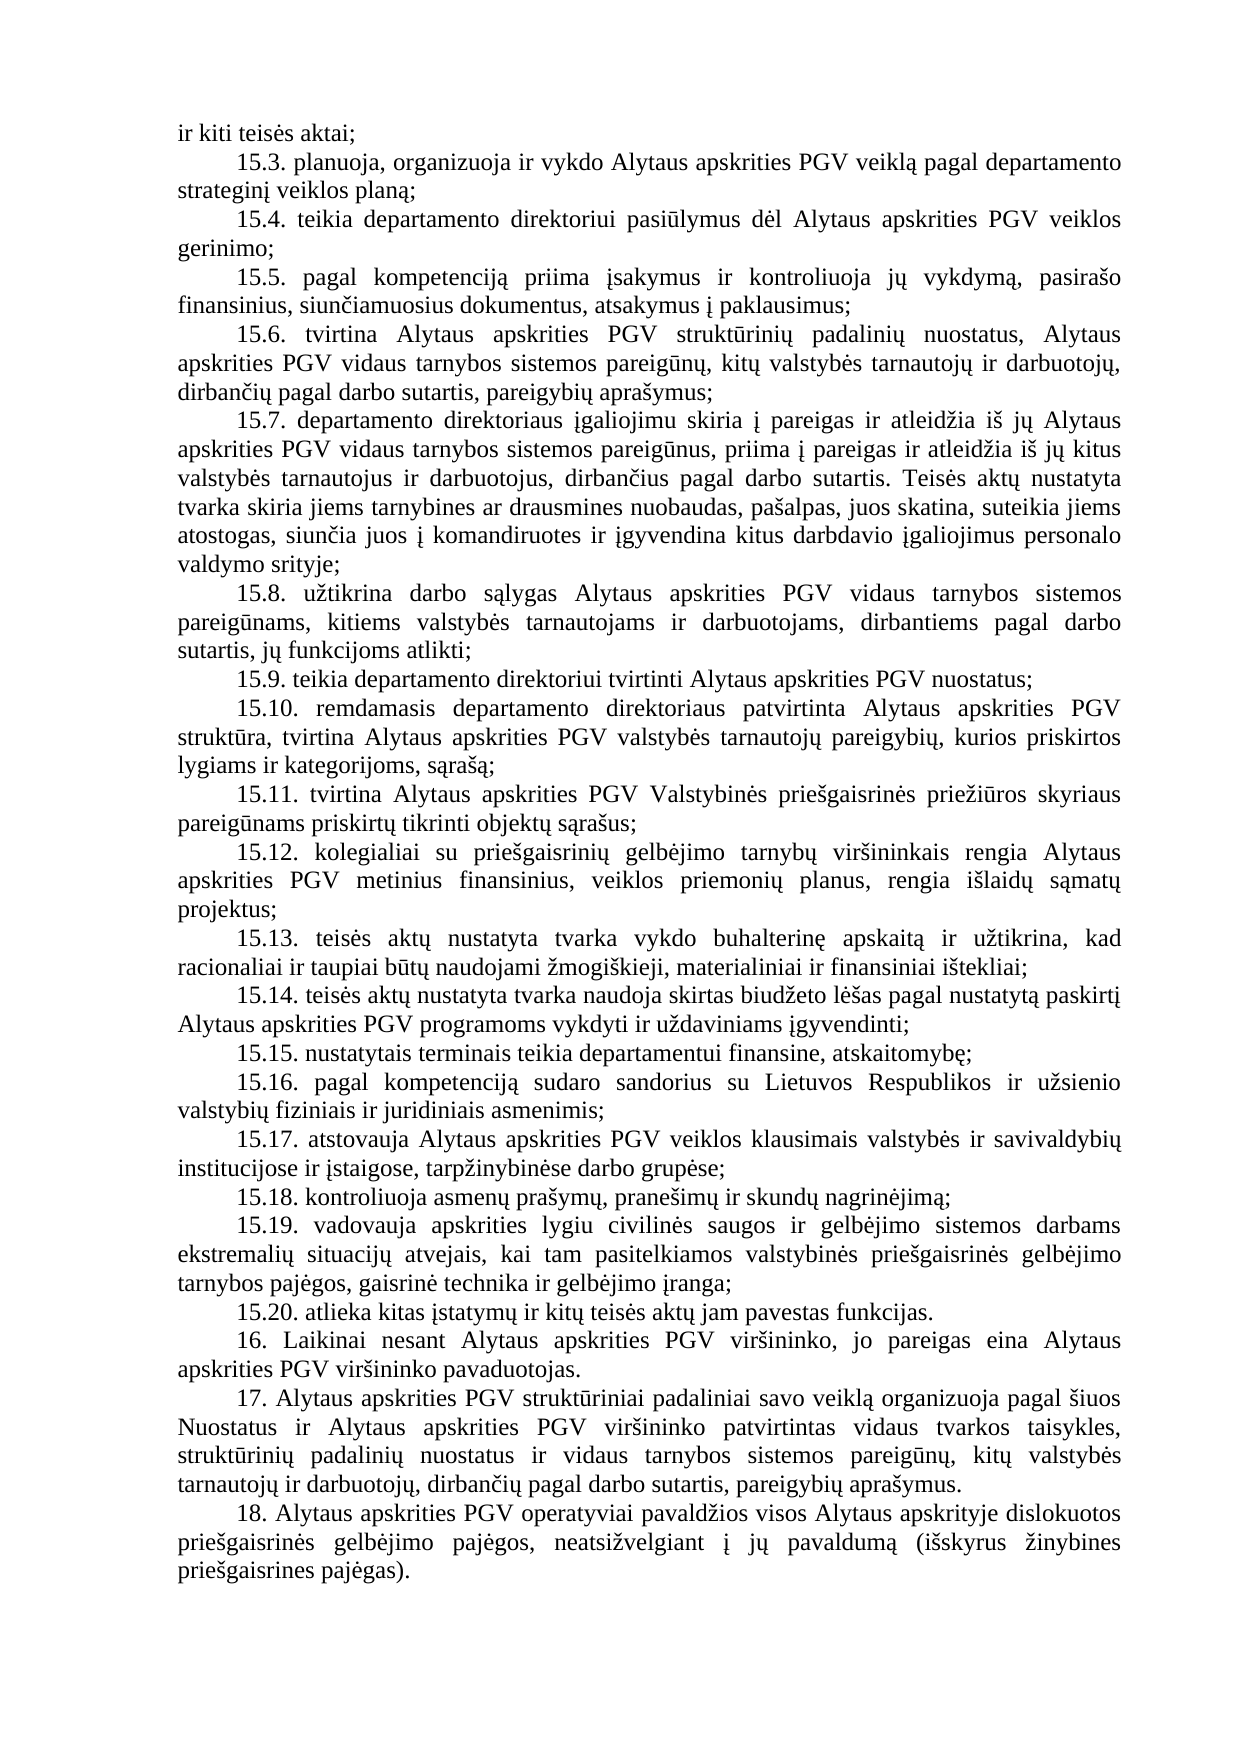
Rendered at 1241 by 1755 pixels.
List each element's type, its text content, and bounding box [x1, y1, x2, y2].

text 15.14. teisės aktų nustatyta tvarka naudoja skirtas biudžeto lėšas pagal nustatytą paskirtį Alytaus apskrities PGV programoms vykdyti ir uždaviniams įgyvendinti; [177, 981, 1122, 1038]
text 15.4. teikia departamento direktoriui pasiūlymus dėl Alytaus apskrities PGV veiklos gerinimo; [177, 204, 1122, 262]
text 16. Laikinai nesant Alytaus apskrities PGV viršininko, jo pareigas eina Alytaus apskrities PGV viršininko pavaduotojas. [177, 1326, 1122, 1383]
text 15.16. pagal kompetenciją sudaro sandorius su Lietuvos Respublikos ir užsienio valstybių fiziniais ir juridiniais asmenimis; [177, 1067, 1122, 1124]
text 15.12. kolegialiai su priešgaisrinių gelbėjimo tarnybų viršininkais rengia Alytaus apskrities PGV metinius finansinius, veiklos priemonių planus, rengia išlaidų sąmatų projektus; [177, 837, 1122, 923]
text 15.17. atstovauja Alytaus apskrities PGV veiklos klausimais valstybės ir savivaldybių institucijose ir įstaigose, tarpžinybinėse darbo grupėse; [177, 1124, 1122, 1182]
text 15.8. užtikrina darbo sąlygas Alytaus apskrities PGV vidaus tarnybos sistemos pareigūnams, kitiems valstybės tarnautojams ir darbuotojams, dirbantiems pagal darbo sutartis, jų funkcijoms atlikti; [177, 578, 1122, 664]
text 15.15. nustatytais terminais teikia departamentui finansine, atskaitomybę; [177, 1038, 1122, 1067]
text 15.10. remdamasis departamento direktoriaus patvirtinta Alytaus apskrities PGV struktūra, tvirtina Alytaus apskrities PGV valstybės tarnautojų pareigybių, kurios priskirtos lygiams ir kategorijoms, sąrašą; [177, 693, 1122, 779]
text 17. Alytaus apskrities PGV struktūriniai padaliniai savo veiklą organizuoja pagal šiuos Nuostatus ir Alytaus apskrities PGV viršininko patvirtintas vidaus tvarkos taisykles, struktūrinių padalinių nuostatus ir vidaus tarnybos sistemos pareigūnų, kitų valstybės tarnautojų ir darbuotojų, dirbančių pagal darbo sutartis, pareigybių aprašymus. [177, 1383, 1122, 1498]
text ir kiti teisės aktai; [177, 118, 1122, 147]
text 15.6. tvirtina Alytaus apskrities PGV struktūrinių padalinių nuostatus, Alytaus apskrities PGV vidaus tarnybos sistemos pareigūnų, kitų valstybės tarnautojų ir darbuotojų, dirbančių pagal darbo sutartis, pareigybių aprašymus; [177, 319, 1122, 406]
text 15.11. tvirtina Alytaus apskrities PGV Valstybinės priešgaisrinės priežiūros skyriaus pareigūnams priskirtų tikrinti objektų sąrašus; [177, 779, 1122, 837]
text 15.9. teikia departamento direktoriui tvirtinti Alytaus apskrities PGV nuostatus; [177, 664, 1122, 693]
text 15.5. pagal kompetenciją priima įsakymus ir kontroliuoja jų vykdymą, pasirašo finansinius, siunčiamuosius dokumentus, atsakymus į paklausimus; [177, 262, 1122, 319]
text 15.3. planuoja, organizuoja ir vykdo Alytaus apskrities PGV veiklą pagal departamento strateginį veiklos planą; [177, 147, 1122, 204]
text 15.20. atlieka kitas įstatymų ir kitų teisės aktų jam pavestas funkcijas. [177, 1297, 1122, 1326]
text 15.13. teisės aktų nustatyta tvarka vykdo buhalterinę apskaitą ir užtikrina, kad racionaliai ir taupiai būtų naudojami žmogiškieji, materialiniai ir finansiniai ištekliai; [177, 923, 1122, 981]
text 15.7. departamento direktoriaus įgaliojimu skiria į pareigas ir atleidžia iš jų Alytaus apskrities PGV vidaus tarnybos sistemos pareigūnus, priima į pareigas ir atleidžia iš jų kitus valstybės tarnautojus ir darbuotojus, dirbančius pagal darbo sutartis. Teisės aktų nustatyta tvarka skiria jiems tarnybines ar drausmines nuobaudas, pašalpas, juos skatina, suteikia jiems atostogas, siunčia juos į komandiruotes ir įgyvendina kitus darbdavio įgaliojimus personalo valdymo srityje; [177, 406, 1122, 578]
text 15.18. kontroliuoja asmenų prašymų, pranešimų ir skundų nagrinėjimą; [177, 1182, 1122, 1211]
text 18. Alytaus apskrities PGV operatyviai pavaldžios visos Alytaus apskrityje dislokuotos priešgaisrinės gelbėjimo pajėgos, neatsižvelgiant į jų pavaldumą (išskyrus žinybines priešgaisrines pajėgas). [177, 1498, 1122, 1584]
text 15.19. vadovauja apskrities lygiu civilinės saugos ir gelbėjimo sistemos darbams ekstremalių situacijų atvejais, kai tam pasitelkiamos valstybinės priešgaisrinės gelbėjimo tarnybos pajėgos, gaisrinė technika ir gelbėjimo įranga; [177, 1211, 1122, 1297]
